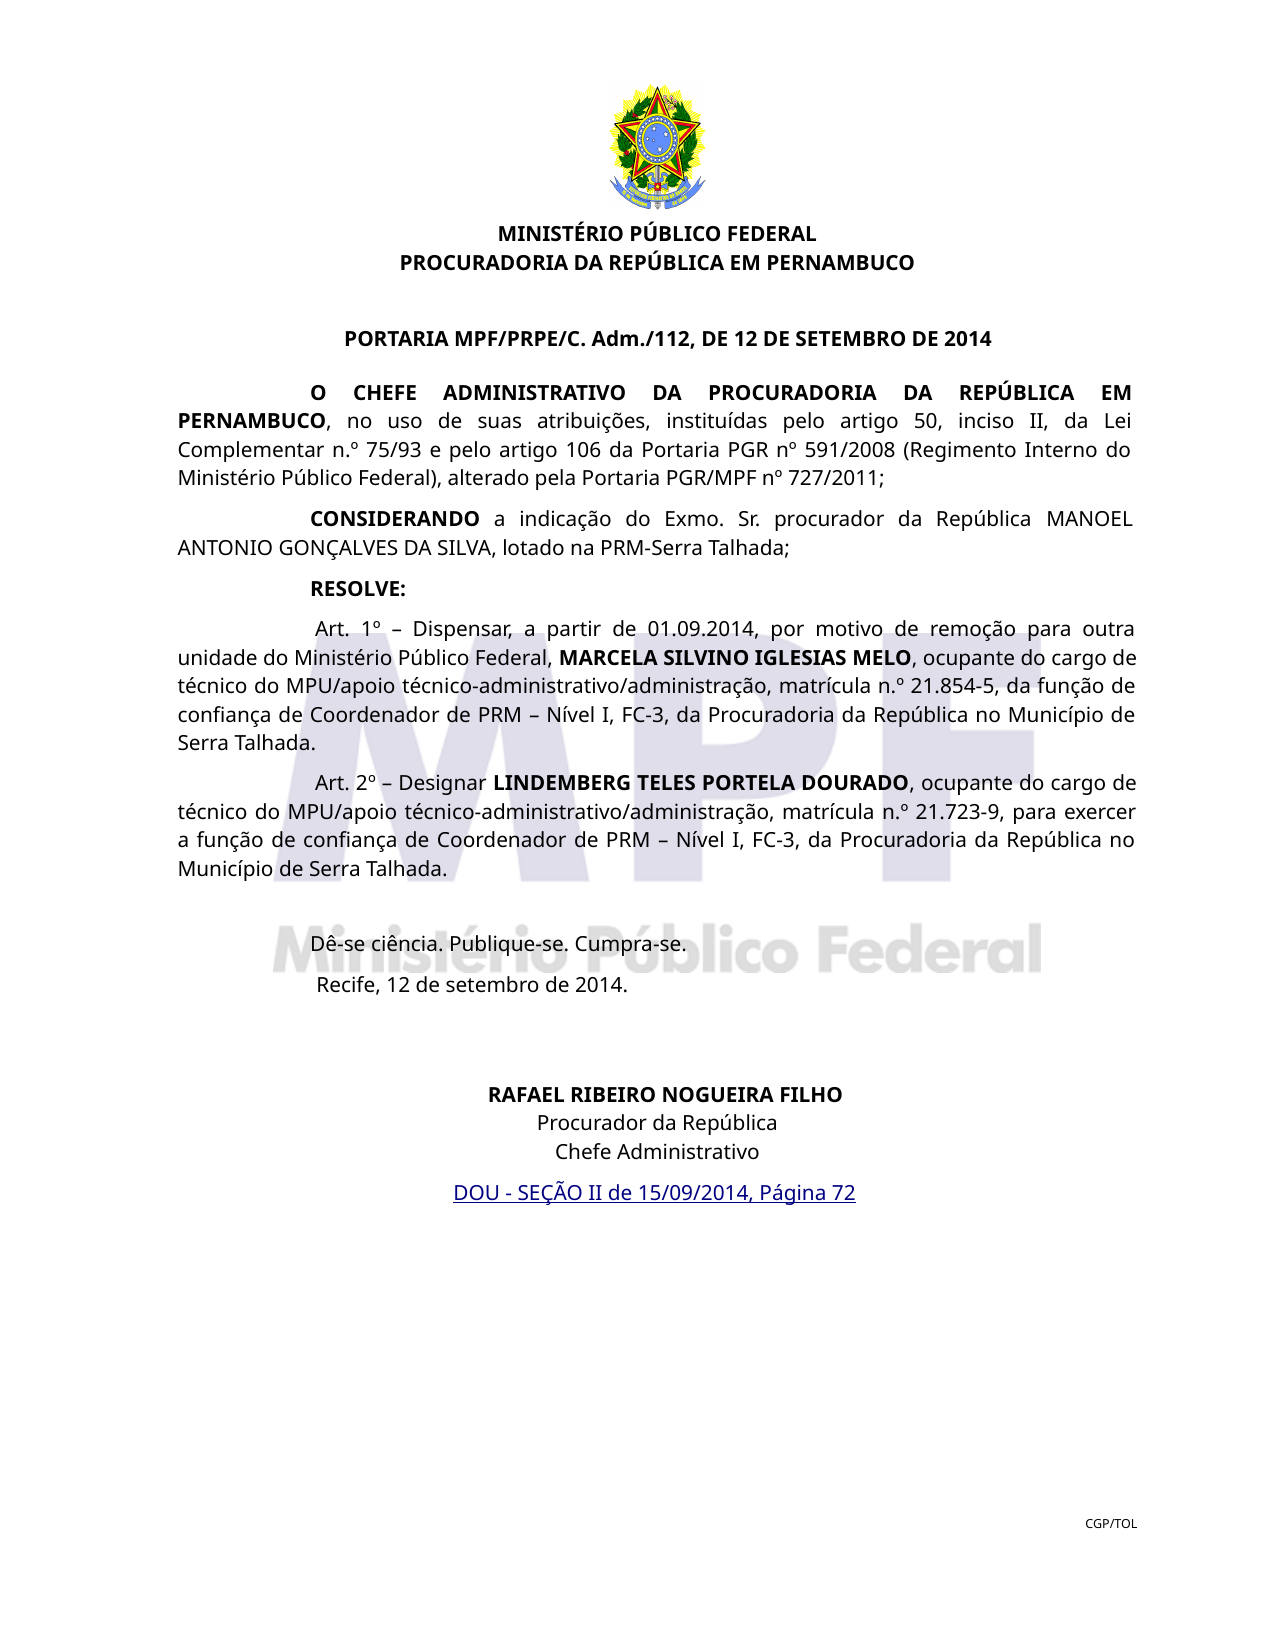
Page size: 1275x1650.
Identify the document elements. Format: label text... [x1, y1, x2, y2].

text Dê-se ciência. Publique-se. Cumpra-se. [177, 929, 1133, 957]
text Recife, 12 de setembro de 2014. [177, 970, 1137, 998]
text Art. 2º – Designar LINDEMBERG TELES PORTELA DOURADO, ocupante do cargo de técnico do MPU/apoio técnico-administrativo/administração, matrícula n.º 21.723-9, para exercer a função de confiança de Coordenador de PRM – Nível I, FC-3, da Procuradoria da República no Município de Serra Talhada. [177, 768, 1137, 882]
text CONSIDERANDO a indicação do Exmo. Sr. procurador da República MANOEL ANTONIO GONÇALVES DA SILVA, lotado na PRM-Serra Talhada; [177, 504, 1133, 561]
text RAFAEL RIBEIRO NOGUEIRA FILHO [177, 1080, 1137, 1108]
picture [273, 757, 1041, 768]
text O CHEFE ADMINISTRATIVO DA PROCURADORIA DA REPÚBLICA EM PERNAMBUCO, no uso de suas atribuições, instituídas pelo artigo 50, inciso II, da Lei Complementar n.º 75/93 e pelo artigo 106 da Portaria PGR nº 591/2008 (Regimento Interno do Ministério Público Federal), alterado pela Portaria PGR/MPF nº 727/2011; [177, 378, 1133, 492]
picture [607, 82, 708, 211]
text MINISTÉRIO PÚBLICO FEDERAL [177, 219, 1137, 248]
picture [273, 957, 1041, 970]
text PROCURADORIA DA REPÚBLICA EM PERNAMBUCO [177, 248, 1137, 276]
text Chefe Administrativo [177, 1137, 1137, 1165]
text RESOLVE: [177, 574, 1133, 602]
text Procurador da República [177, 1108, 1137, 1137]
text DOU - SEÇÃO II de 15/09/2014, Página 72 [177, 1178, 1137, 1206]
picture [273, 882, 1041, 929]
text Art. 1º – Dispensar, a partir de 01.09.2014, por motivo de remoção para outra unidade do Ministério Público Federal, MARCELA SILVINO IGLESIAS MELO, ocupante do cargo de técnico do MPU/apoio técnico-administrativo/administração, matrícula n.º 21.854-5, da função de confiança de Coordenador de PRM – Nível I, FC-3, da Procuradoria da República no Município de Serra Talhada. [177, 614, 1137, 757]
subtitle PORTARIA MPF/PRPE/C. Adm./112, DE 12 DE SETEMBRO DE 2014 [177, 324, 1137, 353]
